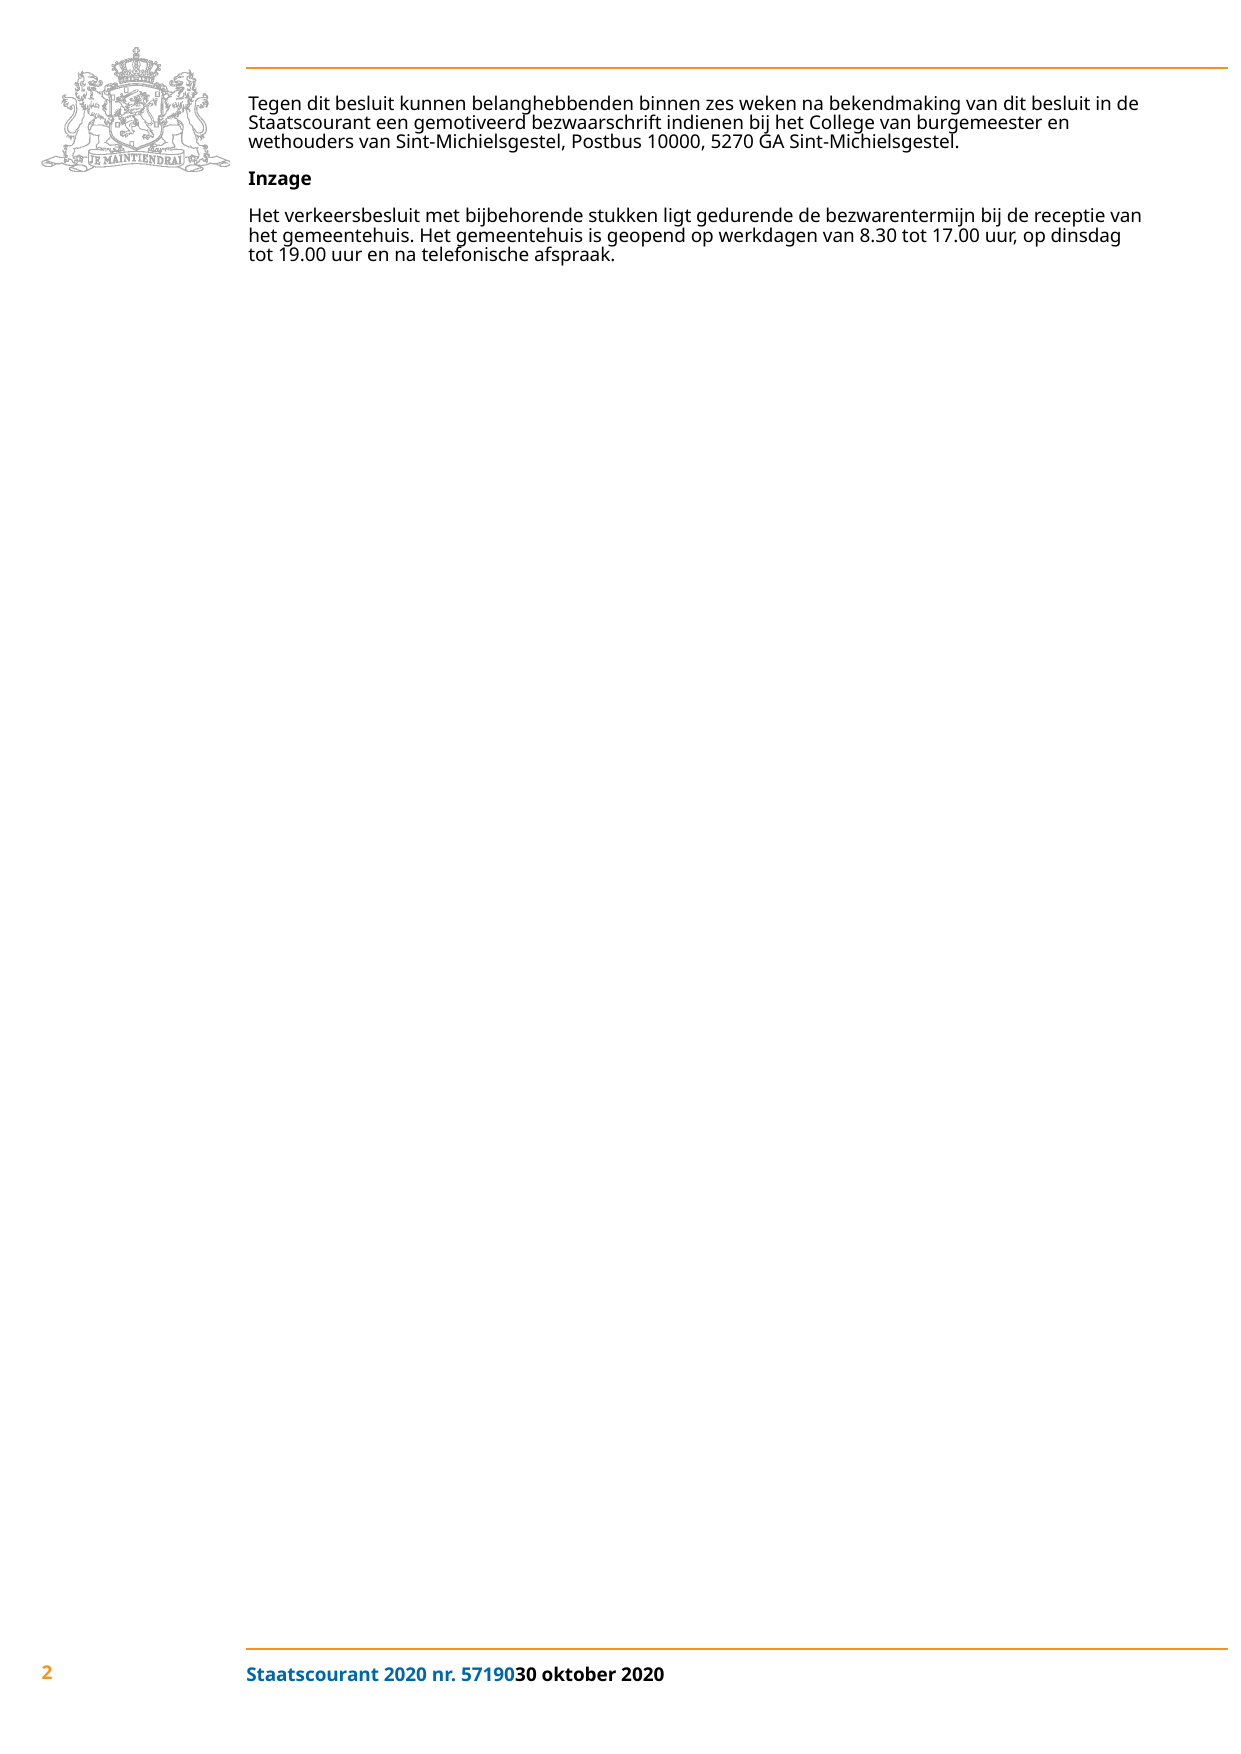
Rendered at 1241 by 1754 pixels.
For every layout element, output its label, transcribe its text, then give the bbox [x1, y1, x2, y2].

picture [41, 47, 231, 172]
text Tegen dit besluit kunnen belanghebbenden binnen zes weken na bekendmaking van dit besluit in de Staatscourant een gemotiveerd bezwaarschrift indienen bij het College van burgemeester en wethouders van Sint-Michielsgestel, Postbus 10000, 5270 GA Sint-Michielsgestel. [248, 95, 1152, 153]
text Het verkeersbesluit met bijbehorende stukken ligt gedurende de bezwarentermijn bij de receptie van het gemeentehuis. Het gemeentehuis is geopend op werkdagen van 8.30 tot 17.00 uur, op dinsdag tot 19.00 uur en na telefonische afspraak. [248, 207, 1152, 265]
text Inzage [248, 170, 1152, 189]
